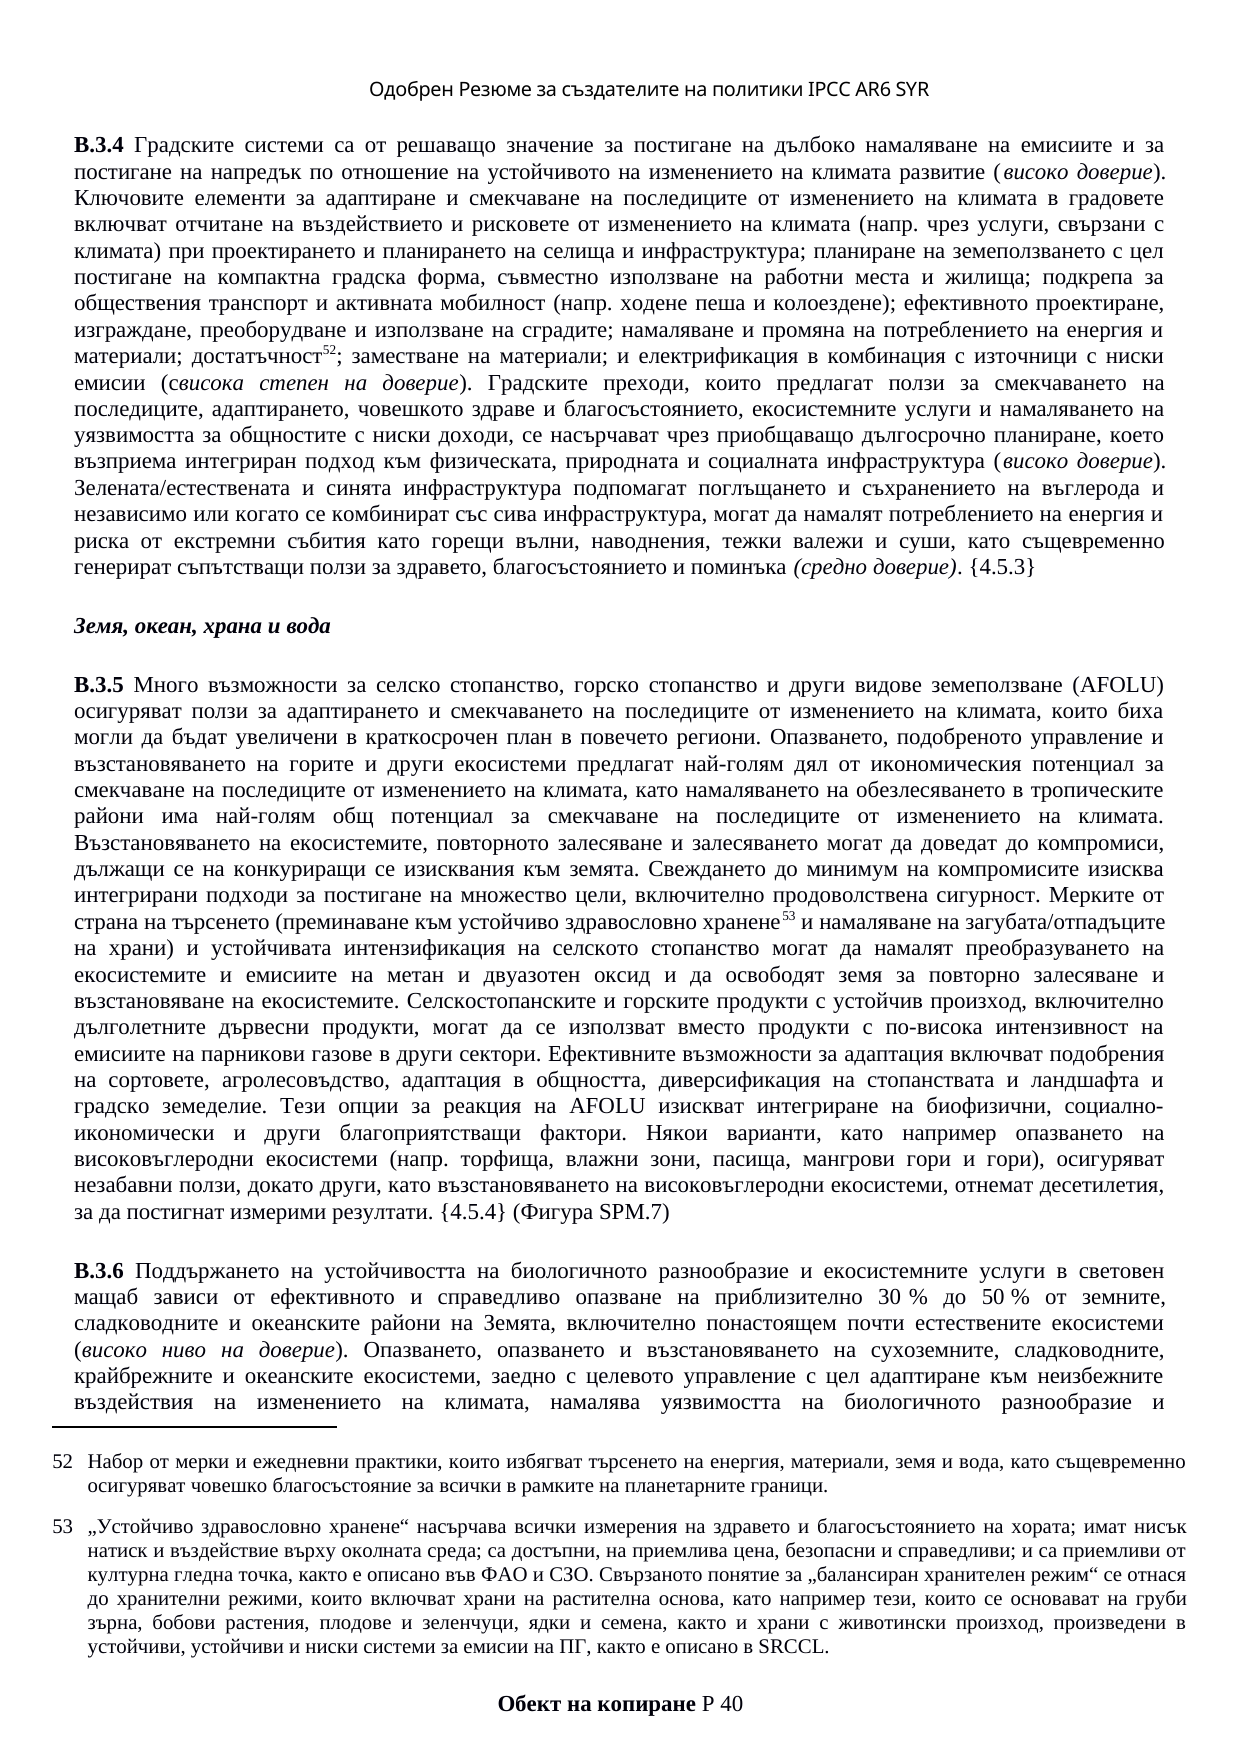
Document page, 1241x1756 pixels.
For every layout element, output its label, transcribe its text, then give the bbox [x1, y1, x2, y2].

text В.3.4 Градските системи са от решаващо значение за постигане на дълбоко намаляване на емисиите и за постигане на напредък по отношение на устойчивото на изменението на климата развитие (високо доверие). Ключовите елементи за адаптиране и смекчаване на последиците от изменението на климата в градовете включват отчитане на въздействието и рисковете от изменението на климата (напр. чрез услуги, свързани с климата) при проектирането и планирането на селища и инфраструктура; планиране на земеползването с цел постигане на компактна градска форма, съвместно използване на работни места и жилища; подкрепа за обществения транспорт и активната мобилност (напр. ходене пеша и колоездене); ефективното проектиране, изграждане, преоборудване и използване на сградите; намаляване и промяна на потреблението на енергия и материали; достатъчност; заместване на материали; и електрификация в комбинация с източници с ниски емисии (свисока степен на доверие). Градските преходи, които предлагат ползи за смекчаването на последиците, адаптирането, човешкото здраве и благосъстоянието, екосистемните услуги и намаляването на уязвимостта за общностите с ниски доходи, се насърчават чрез приобщаващо дългосрочно планиране, което възприема интегриран подход към физическата, природната и социалната инфраструктура (високо доверие). Зелената/естествената и синята инфраструктура подпомагат поглъщането и съхранението на въглерода и независимо или когато се комбинират със сива инфраструктура, могат да намалят потреблението на енергия и риска от екстремни събития като горещи вълни, наводнения, тежки валежи и суши, като същевременно генерират съпътстващи ползи за здравето, благосъстоянието и поминъка (средно доверие). {4.5.3} [74, 131, 1166, 579]
text Набор от мерки и ежедневни практики, които избягват търсенето на енергия, материали, земя и вода, като същевременно осигуряват човешко благосъстояние за всички в рамките на планетарните граници. [52, 1449, 1188, 1497]
text „Устойчиво здравословно хранене“ насърчава всички измерения на здравето и благосъстоянието на хората; имат нисък натиск и въздействие върху околната среда; са достъпни, на приемлива цена, безопасни и справедливи; и са приемливи от културна гледна точка, както е описано във ФАО и СЗО. Свързаното понятие за „балансиран хранителен режим“ се отнася до хранителни режими, които включват храни на растителна основа, като например тези, които се основават на груби зърна, бобови растения, плодове и зеленчуци, ядки и семена, както и храни с животински произход, произведени в устойчиви, устойчиви и ниски системи за емисии на ПГ, както е описано в SRCCL. [52, 1513, 1188, 1658]
text Земя, океан, храна и вода [74, 612, 1166, 638]
text В.3.5 Много възможности за селско стопанство, горско стопанство и други видове земеползване (AFOLU) осигуряват ползи за адаптирането и смекчаването на последиците от изменението на климата, които биха могли да бъдат увеличени в краткосрочен план в повечето региони. Опазването, подобреното управление и възстановяването на горите и други екосистеми предлагат най-голям дял от икономическия потенциал за смекчаване на последиците от изменението на климата, като намаляването на обезлесяването в тропическите райони има най-голям общ потенциал за смекчаване на последиците от изменението на климата. Възстановяването на екосистемите, повторното залесяване и залесяването могат да доведат до компромиси, дължащи се на конкуриращи се изисквания към земята. Свеждането до минимум на компромисите изисква интегрирани подходи за постигане на множество цели, включително продоволствена сигурност. Мерките от страна на търсенето (преминаване към устойчиво здравословно хранене и намаляване на загубата/отпадъците на храни) и устойчивата интензификация на селското стопанство могат да намалят преобразуването на екосистемите и емисиите на метан и двуазотен оксид и да освободят земя за повторно залесяване и възстановяване на екосистемите. Селскостопанските и горските продукти с устойчив произход, включително дълголетните дървесни продукти, могат да се използват вместо продукти с по-висока интензивност на емисиите на парникови газове в други сектори. Ефективните възможности за адаптация включват подобрения на сортовете, агролесовъдство, адаптация в общността, диверсификация на стопанствата и ландшафта и градско земеделие. Тези опции за реакция на AFOLU изискват интегриране на биофизични, социално-икономически и други благоприятстващи фактори. Някои варианти, като например опазването на високовъглеродни екосистеми (напр. торфища, влажни зони, пасища, мангрови гори и гори), осигуряват незабавни ползи, докато други, като възстановяването на високовъглеродни екосистеми, отнемат десетилетия, за да постигнат измерими резултати. {4.5.4} (Фигура SPM.7) [74, 671, 1166, 1224]
text В.3.6 Поддържането на устойчивостта на биологичното разнообразие и екосистемните услуги в световен мащаб зависи от ефективното и справедливо опазване на приблизително 30 % до 50 % от земните, сладководните и океанските райони на Земята, включително понастоящем почти естествените екосистеми (високо ниво на доверие). Опазването, опазването и възстановяването на сухоземните, сладководните, крайбрежните и океанските екосистеми, заедно с целевото управление с цел адаптиране към неизбежните въздействия на изменението на климата, намалява уязвимостта на биологичното разнообразие и [74, 1257, 1166, 1415]
